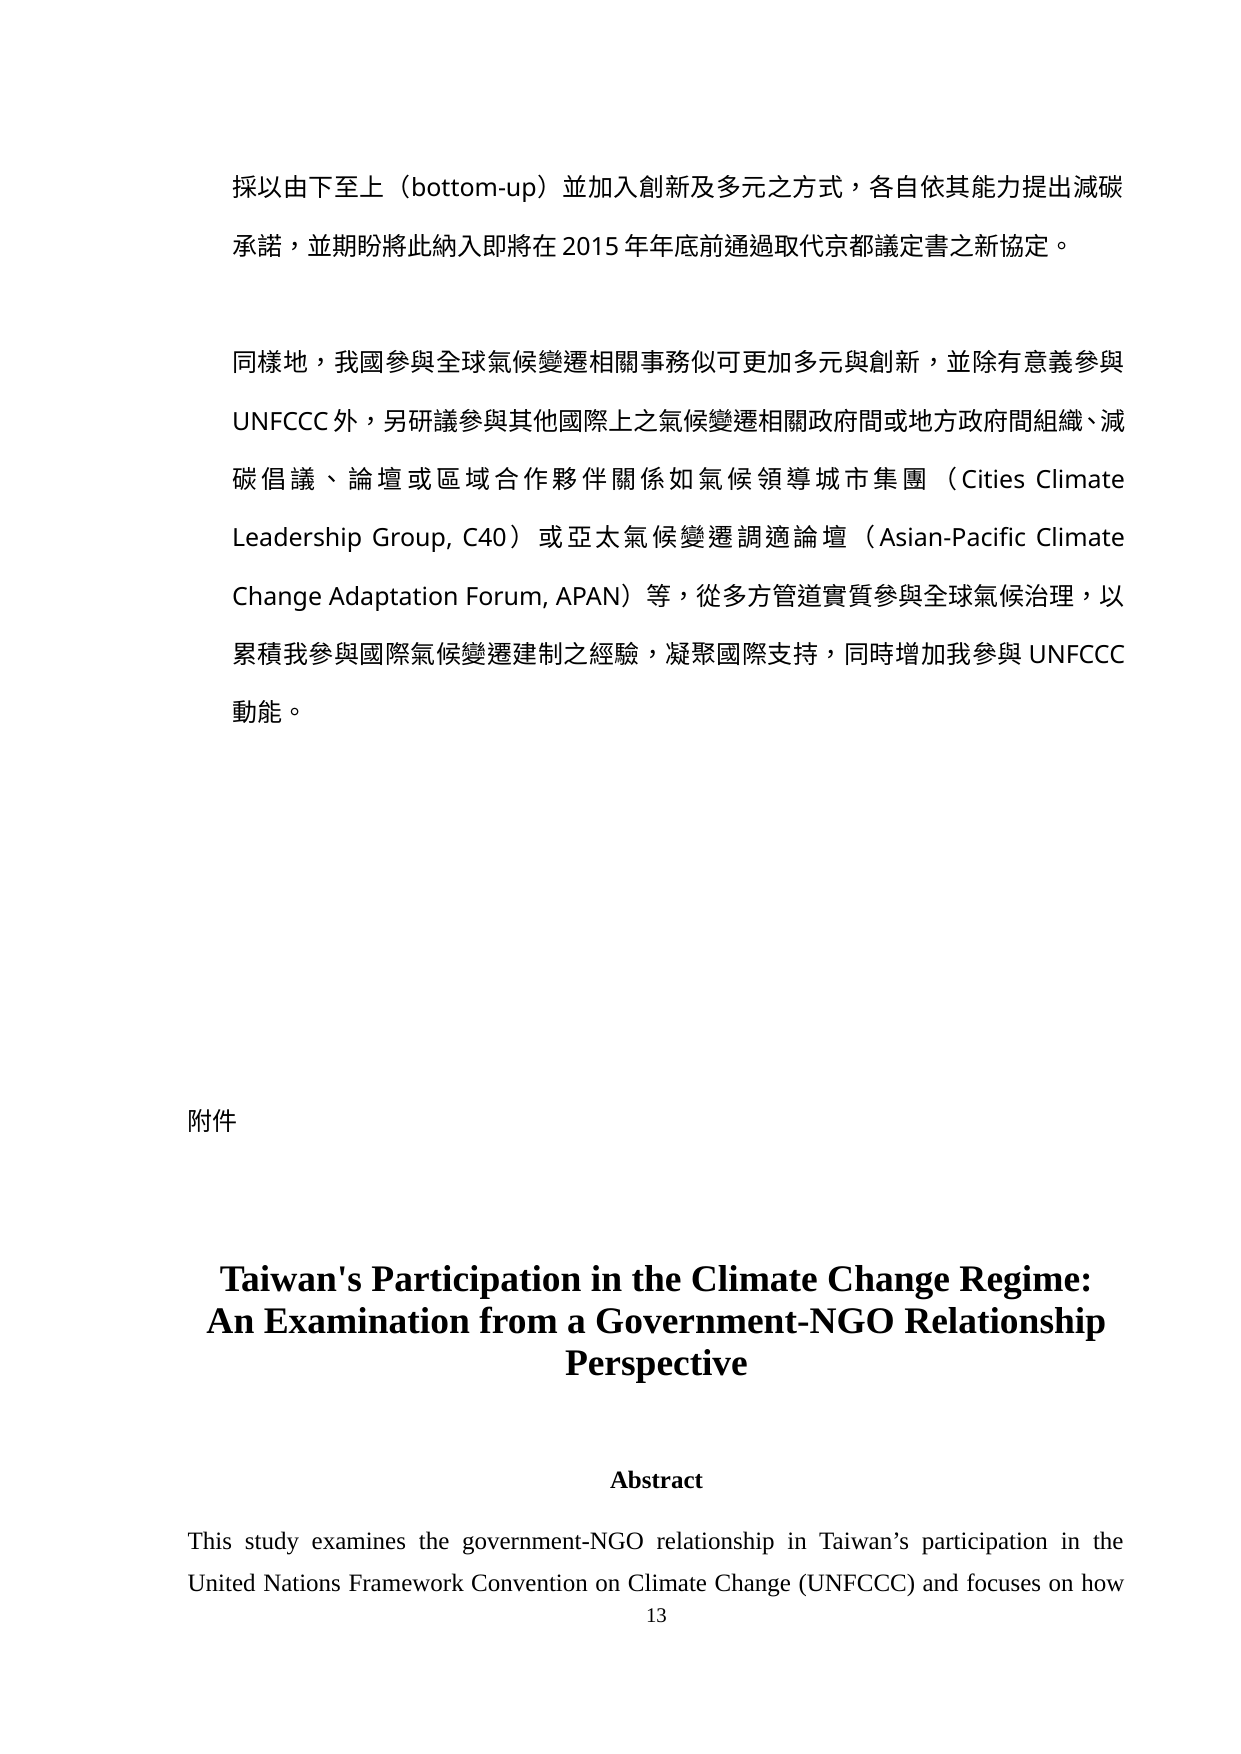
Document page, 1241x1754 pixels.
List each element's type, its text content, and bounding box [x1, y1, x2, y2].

text An Examination from a Government-NGO Relationship Perspective [187, 1300, 1125, 1383]
text This study examines the government-NGO relationship in Taiwan’s participation in the United Nations Framework Convention on Climate Change (UNFCCC) and focuses on how [187, 1527, 1125, 1597]
text Abstract [187, 1441, 1125, 1500]
text 同樣地，我國參與全球氣候變遷相關事務似可更加多元與創新，並除有意義參與UNFCCC外，另研議參與其他國際上之氣候變遷相關政府間或地方政府間組織、減碳倡議、論壇或區域合作夥伴關係如氣候領導城市集團（Cities Climate Leadership Group, C40）或亞太氣候變遷調適論壇（Asian-Pacific Climate Change Adaptation Forum, APAN）等，從多方管道實質參與全球氣候治理，以累積我參與國際氣候變遷建制之經驗，凝聚國際支持，同時增加我參與UNFCCC動能。 [232, 325, 1125, 733]
text 採以由下至上（bottom-up）並加入創新及多元之方式，各自依其能力提出減碳承諾，並期盼將此納入即將在2015年年底前通過取代京都議定書之新協定。 [232, 150, 1125, 267]
text 附件 [187, 1083, 1125, 1142]
text Taiwan's Participation in the Climate Change Regime: [187, 1258, 1125, 1300]
